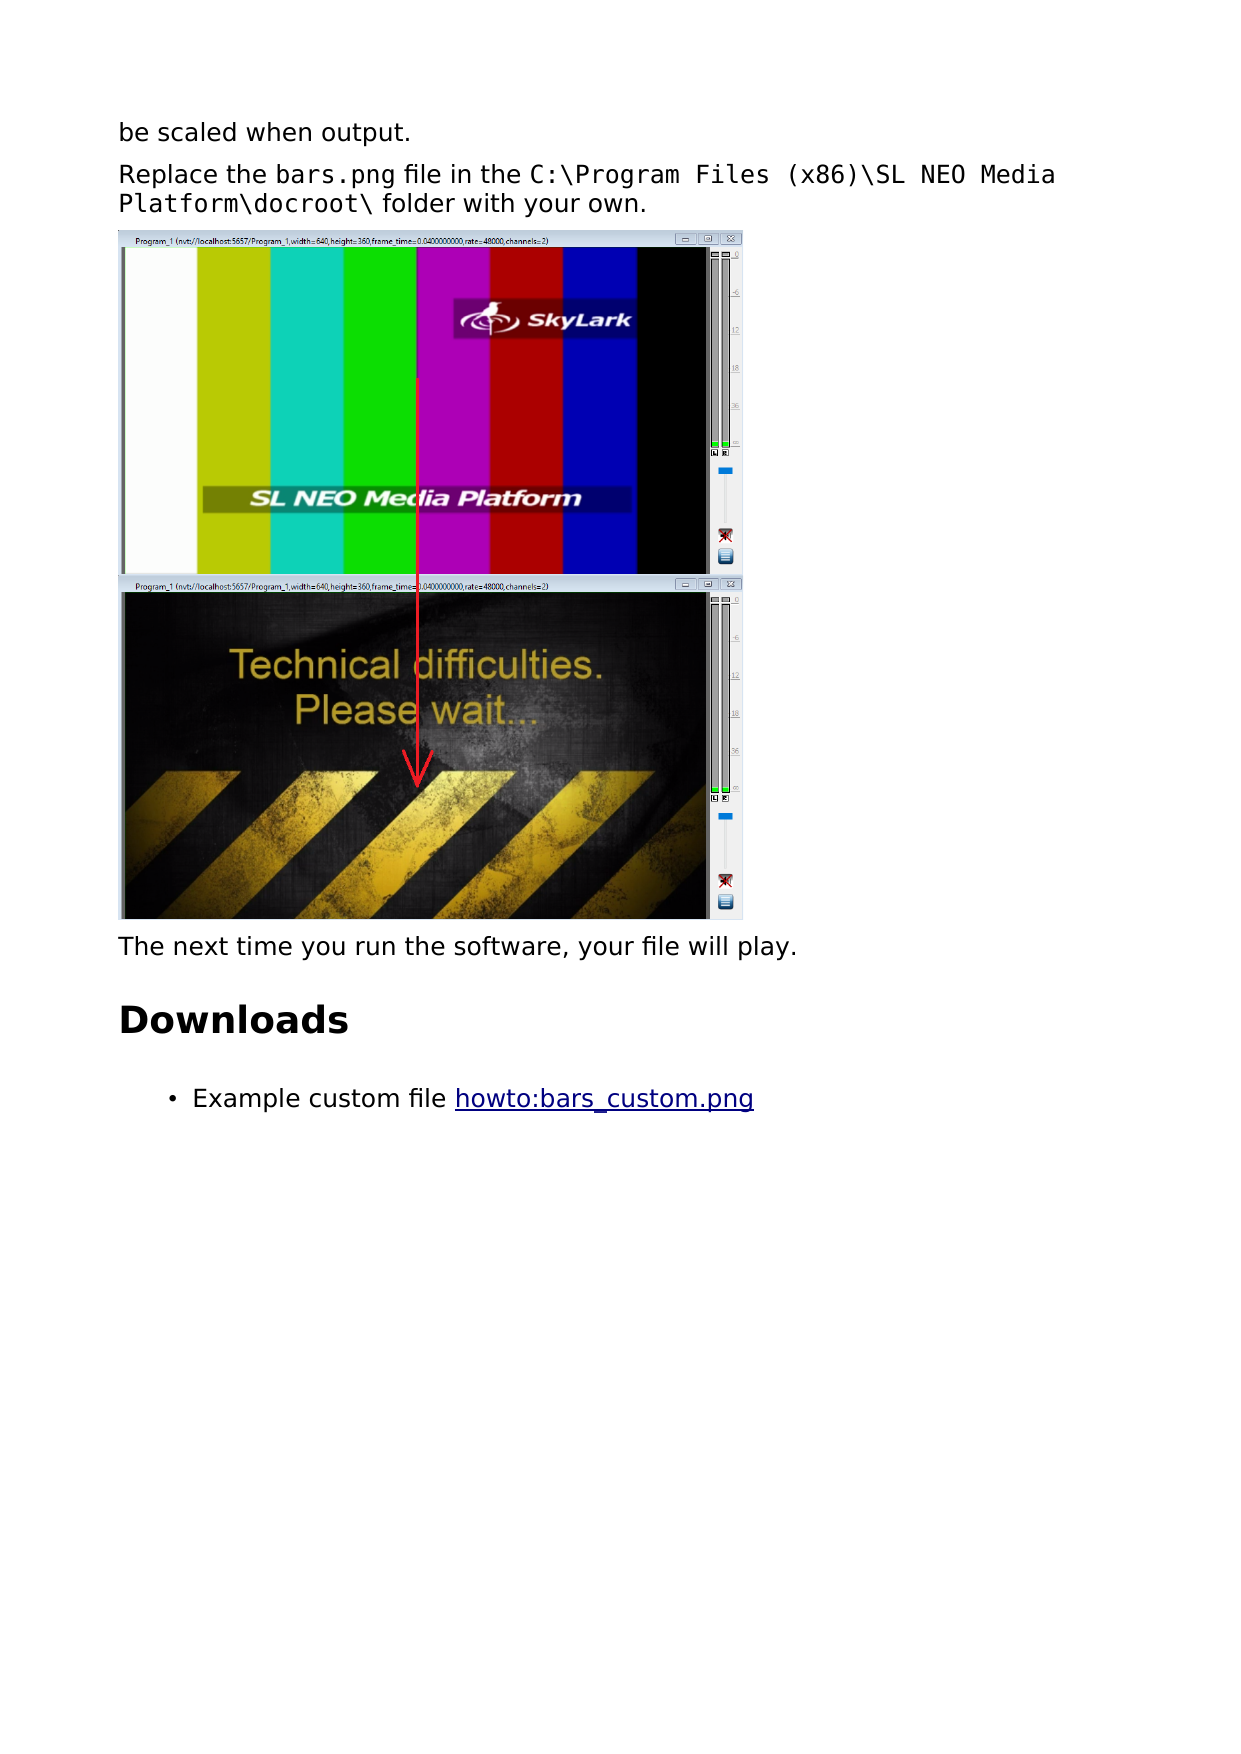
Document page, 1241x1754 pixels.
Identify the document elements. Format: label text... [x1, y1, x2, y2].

subtitle Downloads [118, 998, 1122, 1042]
text The next time you run the software, your file will play. [118, 932, 1122, 961]
text Replace the bars.png file in the C:\Program Files (x86)\SL NEO Media Platform\docroot\ folder with your own. [118, 160, 1122, 218]
text be scaled when output. [118, 118, 1122, 147]
picture [118, 230, 744, 920]
list Example custom file howto:bars_custom.png [177, 1084, 1122, 1113]
